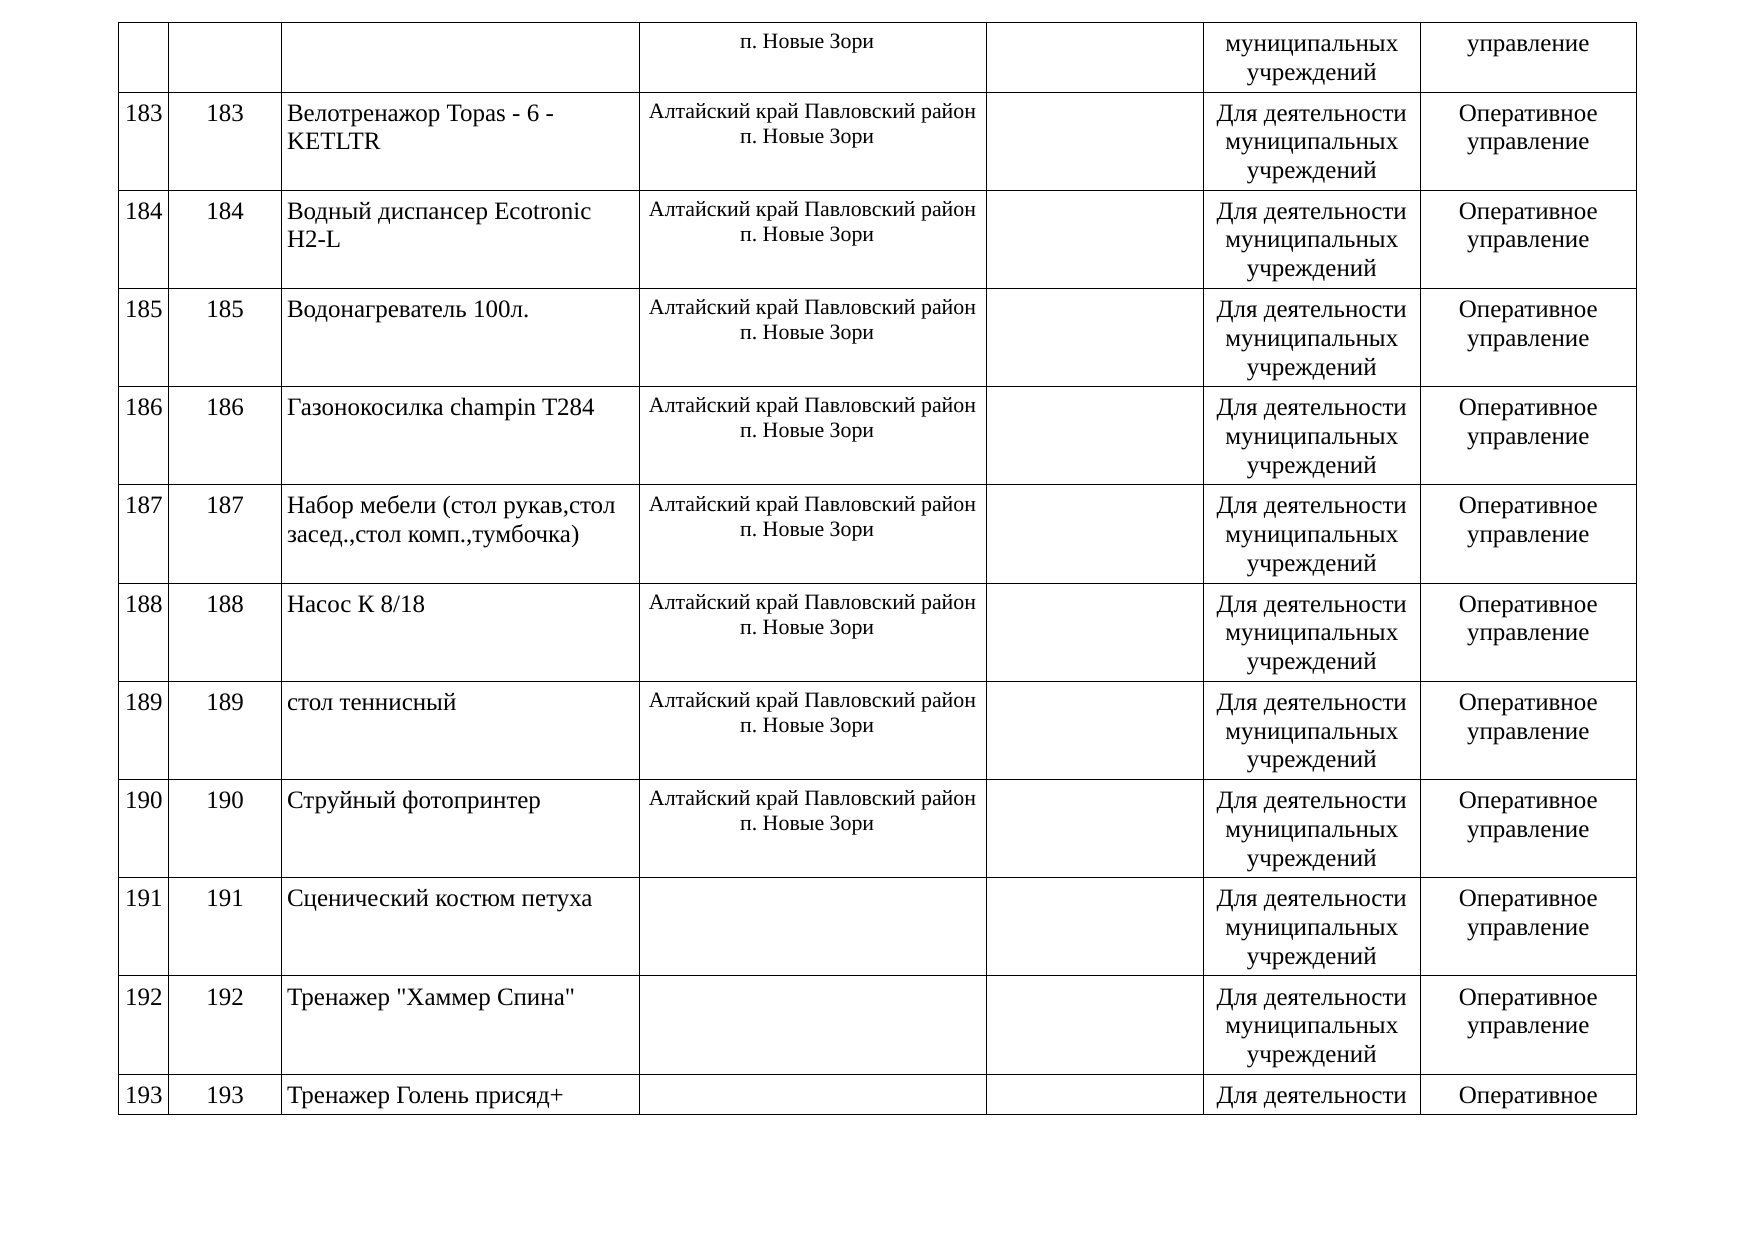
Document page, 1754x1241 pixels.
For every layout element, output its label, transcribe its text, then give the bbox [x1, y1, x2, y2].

table_cell Оперативное управление [1421, 878, 1636, 975]
table_cell Оперативное управление [1421, 584, 1636, 681]
table_cell Оперативное управление [1421, 976, 1636, 1074]
table_cell 189 [169, 682, 281, 779]
table_cell [640, 878, 986, 975]
table_cell [169, 23, 281, 91]
table_cell Тренажер "Хаммер Спина" [282, 976, 639, 1074]
table_cell Оперативное [1421, 1075, 1636, 1114]
table_cell Велотренажор Topas - 6 - KETLTR [282, 93, 639, 189]
table_cell 187 [119, 485, 168, 582]
table_cell 184 [119, 191, 168, 288]
table_cell [119, 23, 168, 91]
table_cell [987, 682, 1203, 779]
table_cell 190 [119, 780, 168, 877]
table_cell 193 [169, 1075, 281, 1114]
table_cell Для деятельности [1204, 1075, 1420, 1114]
table_cell Для деятельности муниципальных учреждений [1204, 485, 1420, 582]
table_cell 183 [119, 93, 168, 189]
table_cell муниципальных учреждений [1204, 23, 1420, 91]
table_cell Оперативное управление [1421, 485, 1636, 582]
table_cell Оперативное управление [1421, 93, 1636, 189]
table_cell Алтайский край Павловский район п. Новые Зори [640, 191, 986, 288]
table_cell [987, 780, 1203, 877]
table_cell Для деятельности муниципальных учреждений [1204, 289, 1420, 386]
table_cell Алтайский край Павловский район п. Новые Зори [640, 289, 986, 386]
table_cell [987, 387, 1203, 484]
table_cell Для деятельности муниципальных учреждений [1204, 976, 1420, 1074]
table_cell Набор мебели (стол рукав,стол засед.,стол комп.,тумбочка) [282, 485, 639, 582]
table_cell Для деятельности муниципальных учреждений [1204, 584, 1420, 681]
table_cell Оперативное управление [1421, 289, 1636, 386]
table_cell 191 [169, 878, 281, 975]
table_cell Насос К 8/18 [282, 584, 639, 681]
table_cell Для деятельности муниципальных учреждений [1204, 93, 1420, 189]
table_cell Водонагреватель 100л. [282, 289, 639, 386]
table_cell [987, 878, 1203, 975]
table_cell Оперативное управление [1421, 387, 1636, 484]
table_cell [987, 191, 1203, 288]
table_cell стол теннисный [282, 682, 639, 779]
table_cell Оперативное управление [1421, 682, 1636, 779]
table_cell Алтайский край Павловский район п. Новые Зори [640, 584, 986, 681]
table_cell Для деятельности муниципальных учреждений [1204, 682, 1420, 779]
table_cell Для деятельности муниципальных учреждений [1204, 191, 1420, 288]
table_cell 185 [169, 289, 281, 386]
table_cell [987, 584, 1203, 681]
table_cell [640, 1075, 986, 1114]
table_cell управление [1421, 23, 1636, 91]
table_cell 184 [169, 191, 281, 288]
table_cell [987, 23, 1203, 91]
table_cell п. Новые Зори [640, 23, 986, 91]
table_cell Для деятельности муниципальных учреждений [1204, 387, 1420, 484]
table_cell [640, 976, 986, 1074]
table_cell [987, 93, 1203, 189]
table_cell Водный диспансер Ecotronic H2-L [282, 191, 639, 288]
table_cell Для деятельности муниципальных учреждений [1204, 878, 1420, 975]
table_cell Алтайский край Павловский район п. Новые Зори [640, 387, 986, 484]
table_cell 189 [119, 682, 168, 779]
table_cell [282, 23, 639, 91]
table_cell 183 [169, 93, 281, 189]
table_cell Алтайский край Павловский район п. Новые Зори [640, 780, 986, 877]
table_cell 192 [169, 976, 281, 1074]
table_cell [987, 1075, 1203, 1114]
table_cell Оперативное управление [1421, 191, 1636, 288]
table_cell Сценический костюм петуха [282, 878, 639, 975]
table_cell 185 [119, 289, 168, 386]
table_cell Алтайский край Павловский район п. Новые Зори [640, 93, 986, 189]
table_cell Газонокосилка champin T284 [282, 387, 639, 484]
table_cell 191 [119, 878, 168, 975]
table_cell 186 [119, 387, 168, 484]
table_cell 190 [169, 780, 281, 877]
table_cell 188 [119, 584, 168, 681]
table_cell 193 [119, 1075, 168, 1114]
table_cell Алтайский край Павловский район п. Новые Зори [640, 682, 986, 779]
table_cell Алтайский край Павловский район п. Новые Зори [640, 485, 986, 582]
table_cell [987, 485, 1203, 582]
table_cell Оперативное управление [1421, 780, 1636, 877]
table_cell Струйный фотопринтер [282, 780, 639, 877]
table_cell 192 [119, 976, 168, 1074]
table_cell [987, 289, 1203, 386]
table_cell Тренажер Голень присяд+ [282, 1075, 639, 1114]
table_cell 187 [169, 485, 281, 582]
table_cell 186 [169, 387, 281, 484]
table_cell [987, 976, 1203, 1074]
table_cell 188 [169, 584, 281, 681]
table_cell Для деятельности муниципальных учреждений [1204, 780, 1420, 877]
